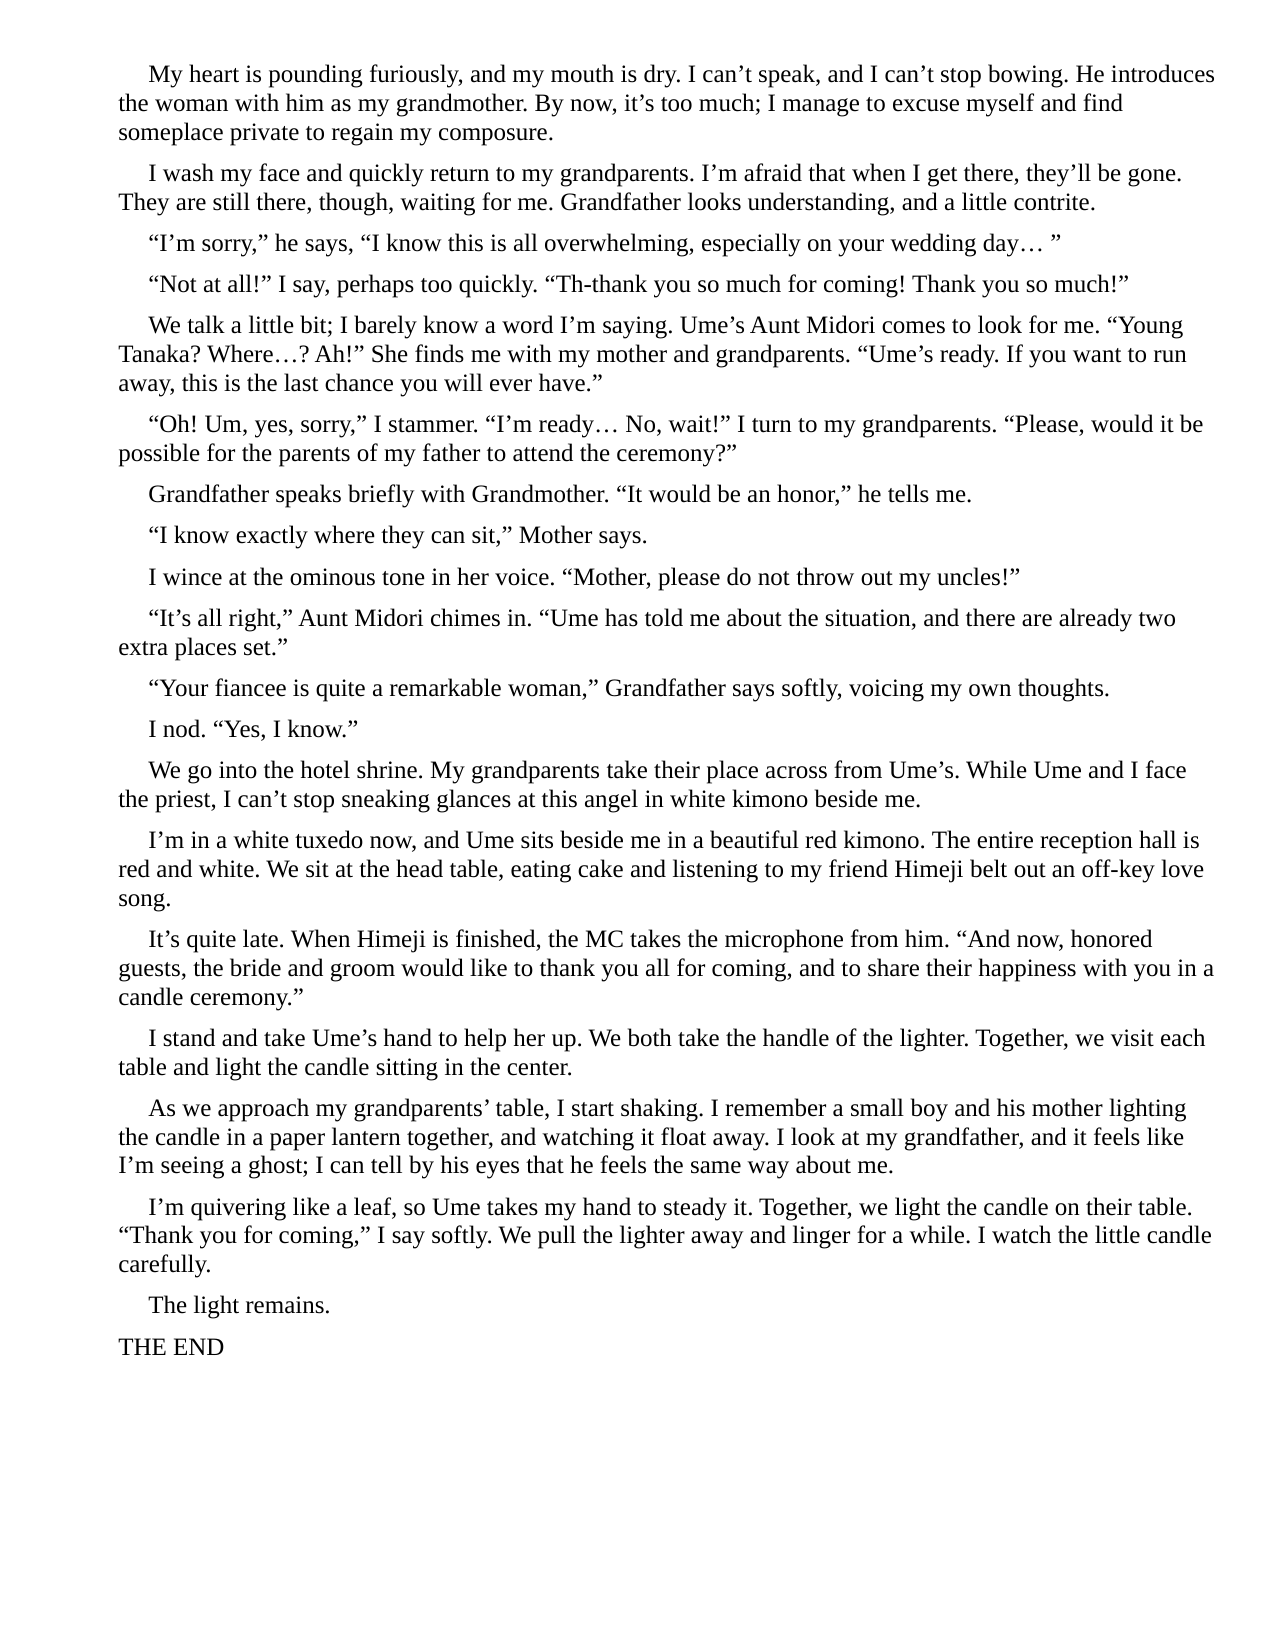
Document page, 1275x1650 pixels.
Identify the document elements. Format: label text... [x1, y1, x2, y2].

text Grandfather speaks briefly with Grandmother. “It would be an honor,” he tells me. [118, 479, 1216, 508]
text “Oh! Um, yes, sorry,” I stammer. “I’m ready… No, wait!” I turn to my grandparents. “Please, would it be possible for the parents of my father to attend the ceremony?” [118, 409, 1216, 467]
text “It’s all right,” Aunt Midori chimes in. “Ume has told me about the situation, and there are already two extra places set.” [118, 603, 1216, 660]
text “I know exactly where they can sit,” Mother says. [118, 520, 1216, 549]
text “I’m sorry,” he says, “I know this is all overwhelming, especially on your wedding day… ” [118, 228, 1216, 257]
text I’m in a white tuxedo now, and Ume sits beside me in a beautiful red kimono. The entire reception hall is red and white. We sit at the head table, eating cake and listening to my friend Himeji belt out an off-key love song. [118, 825, 1216, 912]
text “Not at all!” I say, perhaps too quickly. “Th-thank you so much for coming! Thank you so much!” [118, 269, 1216, 298]
text “Your fiancee is quite a remarkable woman,” Grandfather says softly, voicing my own thoughts. [118, 673, 1216, 702]
text I wince at the ominous tone in her voice. “Mother, please do not throw out my uncles!” [118, 562, 1216, 590]
text The light remains. [118, 1290, 1216, 1319]
text It’s quite late. When Himeji is finished, the MC takes the microphone from him. “And now, honored guests, the bride and groom would like to thank you all for coming, and to share their happiness with you in a candle ceremony.” [118, 924, 1216, 1010]
text I stand and take Ume’s hand to help her up. We both take the handle of the lighter. Together, we visit each table and light the candle sitting in the center. [118, 1023, 1216, 1080]
text I nod. “Yes, I know.” [118, 714, 1216, 743]
text I’m quivering like a leaf, so Ume takes my hand to steady it. Together, we light the candle on their table. “Thank you for coming,” I say softly. We pull the lighter away and linger for a while. I watch the little candle carefully. [118, 1192, 1216, 1278]
text My heart is pounding furiously, and my mouth is dry. I can’t speak, and I can’t stop bowing. He introduces the woman with him as my grandmother. By now, it’s too much; I manage to excuse myself and find someplace private to regain my composure. [118, 59, 1216, 145]
text We go into the hotel shrine. My grandparents take their place across from Ume’s. While Ume and I face the priest, I can’t stop sneaking glances at this angel in white kimono beside me. [118, 755, 1216, 813]
text I wash my face and quickly return to my grandparents. I’m afraid that when I get there, they’ll be gone. They are still there, though, waiting for me. Grandfather looks understanding, and a little contrite. [118, 158, 1216, 215]
text THE END [118, 1332, 1216, 1360]
text We talk a little bit; I barely know a word I’m saying. Ume’s Aunt Midori comes to look for me. “Young Tanaka? Where…? Ah!” She finds me with my mother and grandparents. “Ume’s ready. If you want to run away, this is the last chance you will ever have.” [118, 310, 1216, 397]
text As we approach my grandparents’ table, I start shaking. I remember a small boy and his mother lighting the candle in a paper lantern together, and watching it float away. I look at my grandfather, and it feels like I’m seeing a ghost; I can tell by his eyes that he feels the same way about me. [118, 1093, 1216, 1179]
